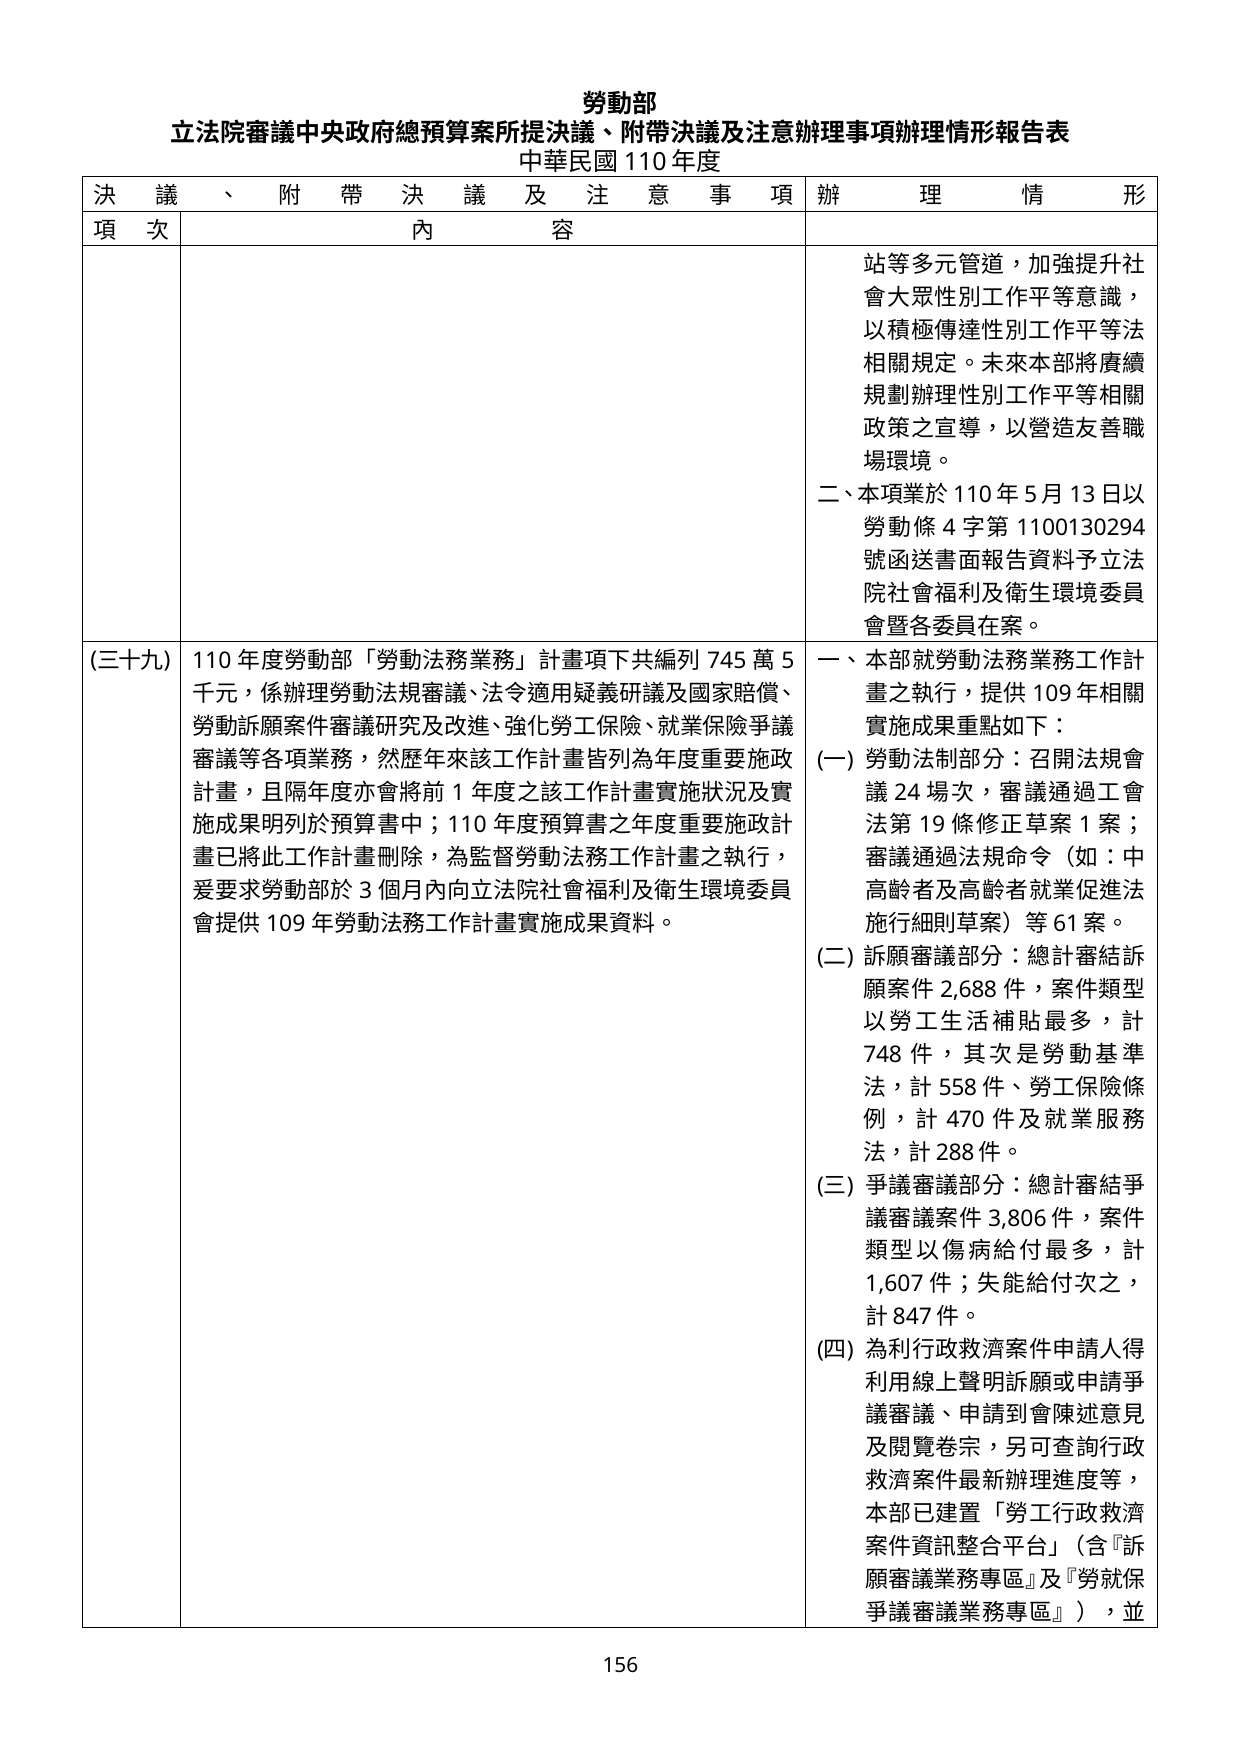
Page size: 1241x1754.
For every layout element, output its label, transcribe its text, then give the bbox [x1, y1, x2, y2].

table_header 決議、附帶決議及注意事項 [83, 177, 805, 211]
table_cell (三十九) [83, 642, 180, 1627]
table_cell 本部就勞動法務業務工作計畫之執行，提供109年相關實施成果重點如下： 勞動法制部分：召開法規會議24場次，審議通過工會法第19條修正草案1案；審議通過法規命令（如：中高齡者及高齡者就業促進法施行細則草案）等61案。 訴願審議部分：總計審結訴願案件2,688件，案件類型以勞工生活補貼最多，計748件，其次是勞動基準法，計558件、勞工保險條例，計470件及就業服務法，計288件。 爭議審議部分：總計審結爭議審議案件3,806件，案件類型以傷病給付最多，計1,607件；失能給付次之，計847件。 為利行政救濟案件申請人得利用線上聲明訴願或申請爭議審議、申請到會陳述意見及閱覽卷宗，另可查詢行政救濟案件最新辦理進度等，本部已建置「勞工行政救濟案件資訊整合平台」（含『訴願審議業務專區』及『勞就保爭議審議業務專區』），並 [806, 642, 1157, 1627]
table_cell [181, 246, 805, 641]
table_cell 110 年度勞動部「勞動法務業務」計畫項下共編列 745 萬 5 千元，係辦理勞動法規審議、法令適用疑義研議及國家賠償、勞動訴願案件審議研究及改進、強化勞工保險、就業保險爭議審議等各項業務，然歷年來該工作計畫皆列為年度重要施政計畫，且隔年度亦會將前 1 年度之該工作計畫實施狀況及實施成果明列於預算書中；110 年度預算書之年度重要施政計畫已將此工作計畫刪除，為監督勞動法務工作計畫之執行，爰要求勞動部於 3 個月內向立法院社會福利及衛生環境委員會提供 109 年勞動法務工作計畫實施成果資料。 [181, 642, 805, 1627]
table_header 辦理情形 [806, 177, 1157, 211]
table_cell 內 容 [181, 212, 805, 245]
table_cell [806, 212, 1157, 245]
table_cell [83, 246, 180, 641]
table_cell 項次 [83, 212, 180, 245]
table_cell 站等多元管道，加強提升社會大眾性別工作平等意識，以積極傳達性別工作平等法相關規定。未來本部將賡續規劃辦理性別工作平等相關政策之宣導，以營造友善職場環境。 二、本項業於110年5月13日以勞動條4字第1100130294號函送書面報告資料予立法院社會福利及衛生環境委員會暨各委員在案。 [806, 246, 1157, 641]
